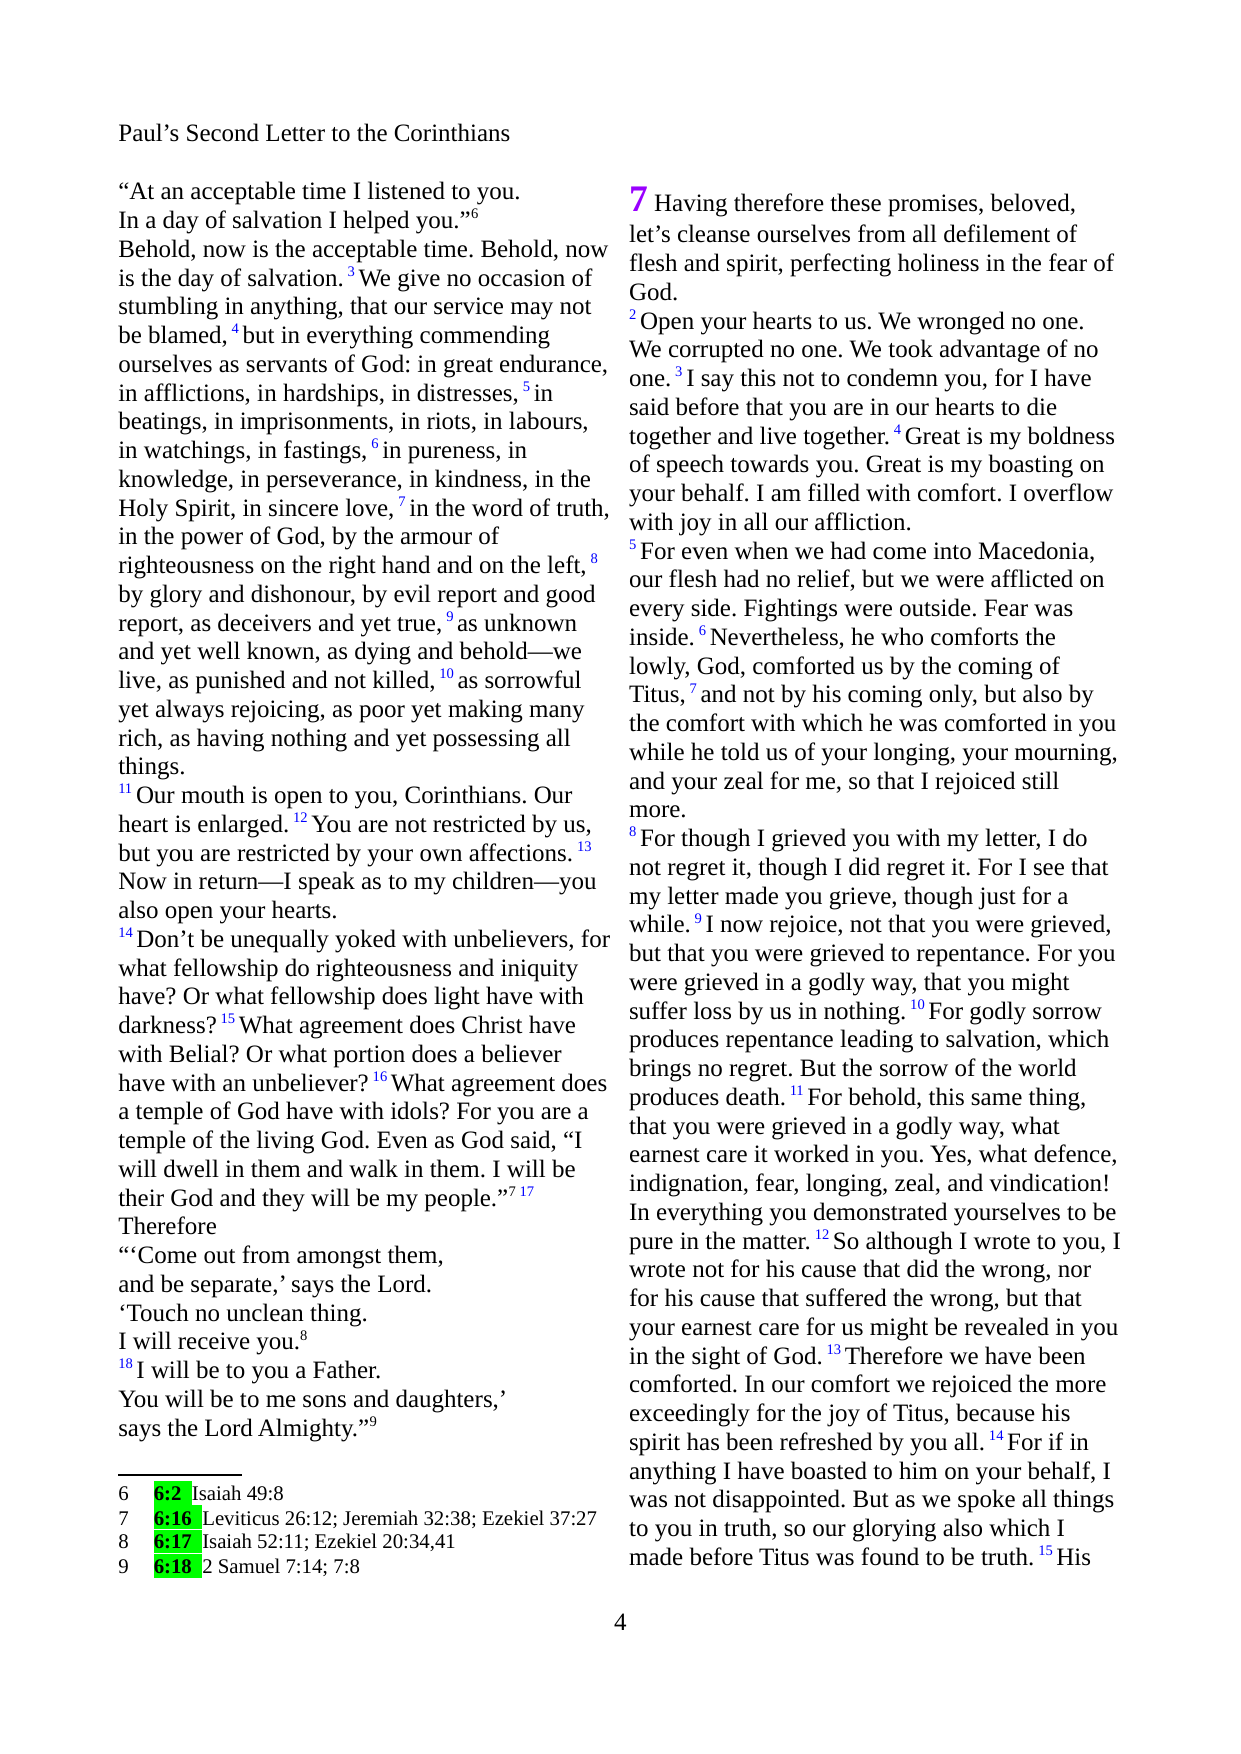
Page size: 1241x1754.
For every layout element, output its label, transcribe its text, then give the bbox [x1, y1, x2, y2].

text ‘Touch no unclean thing. [118, 1298, 611, 1326]
text 11 Our mouth is open to you, Corinthians. Our heart is enlarged. 12 You are not restricted by us, but you are restricted by your own affections. 13 Now in return—I speak as to my children—you also open your hearts. [118, 780, 611, 924]
text 6:2 Isaiah 49:8 [192, 1481, 611, 1505]
text 7 Having therefore these promises, beloved, let’s cleanse ourselves from all defilement of flesh and spirit, perfecting holiness in the fear of God. [629, 176, 1122, 306]
text 6:16 Leviticus 26:12; Jeremiah 32:38; Ezekiel 37:27 [202, 1505, 611, 1529]
text 5 For even when we had come into Macedonia, our flesh had no relief, but we were afflicted on every side. Fightings were outside. Fear was inside. 6 Nevertheless, he who comforts the lowly, God, comforted us by the coming of Titus, 7 and not by his coming only, but also by the comfort with which he was comforted in you while he told us of your longing, your mourning, and your zeal for me, so that I rejoiced still more. [629, 536, 1122, 823]
text 6:17 Isaiah 52:11; Ezekiel 20:34,41 [118, 1529, 611, 1553]
text “At an acceptable time I listened to you. [118, 176, 611, 205]
text I will receive you. [118, 1326, 611, 1355]
text 2 Open your hearts to us. We wronged no one. We corrupted no one. We took advantage of no one. 3 I say this not to condemn you, for I have said before that you are in our hearts to die together and live together. 4 Great is my boldness of speech towards you. Great is my boasting on your behalf. I am filled with comfort. I overflow with joy in all our affliction. [629, 306, 1122, 536]
text 6:2 Isaiah 49:8 [118, 1481, 154, 1505]
text 18 I will be to you a Father. [118, 1355, 611, 1384]
text You will be to me sons and daughters,’ [118, 1384, 611, 1413]
text and be separate,’ says the Lord. [118, 1269, 611, 1298]
text says the Lord Almighty.” [118, 1413, 611, 1441]
text 6:18 2 Samuel 7:14; 7:8 [118, 1553, 611, 1578]
text Behold, now is the acceptable time. Behold, now is the day of salvation. 3 We give no occasion of stumbling in anything, that our service may not be blamed, 4 but in everything commending ourselves as servants of God: in great endurance, in afflictions, in hardships, in distresses, 5 in beatings, in imprisonments, in riots, in labours, in watchings, in fastings, 6 in pureness, in knowledge, in perseverance, in kindness, in the Holy Spirit, in sincere love, 7 in the word of truth, in the power of God, by the armour of righteousness on the right hand and on the left, 8 by glory and dishonour, by evil report and good report, as deceivers and yet true, 9 as unknown and yet well known, as dying and behold—we live, as punished and not killed, 10 as sorrowful yet always rejoicing, as poor yet making many rich, as having nothing and yet possessing all things. [118, 234, 611, 780]
text 8 For though I grieved you with my letter, I do not regret it, though I did regret it. For I see that my letter made you grieve, though just for a while. 9 I now rejoice, not that you were grieved, but that you were grieved to repentance. For you were grieved in a godly way, that you might suffer loss by us in nothing. 10 For godly sorrow produces repentance leading to salvation, which brings no regret. But the sorrow of the world produces death. 11 For behold, this same thing, that you were grieved in a godly way, what earnest care it worked in you. Yes, what defence, indignation, fear, longing, zeal, and vindication! In everything you demonstrated yourselves to be pure in the matter. 12 So although I wrote to you, I wrote not for his cause that did the wrong, nor for his cause that suffered the wrong, but that your earnest care for us might be revealed in you in the sight of God. 13 Therefore we have been comforted. In our comfort we rejoiced the more exceedingly for the joy of Titus, because his spirit has been refreshed by you all. 14 For if in anything I have boasted to him on your behalf, I was not disappointed. But as we spoke all things to you in truth, so our glorying also which I made before Titus was found to be truth. 15 His [629, 823, 1122, 1571]
text In a day of salvation I helped you.” [118, 205, 611, 234]
text 14 Don’t be unequally yoked with unbelievers, for what fellowship do righteousness and iniquity have? Or what fellowship does light have with darkness? 15 What agreement does Christ have with Belial? Or what portion does a believer have with an unbeliever? 16 What agreement does a temple of God have with idols? For you are a temple of the living God. Even as God said, “I will dwell in them and walk in them. I will be their God and they will be my people.” 17 Therefore [118, 924, 611, 1240]
text “‘Come out from amongst them, [118, 1240, 611, 1269]
